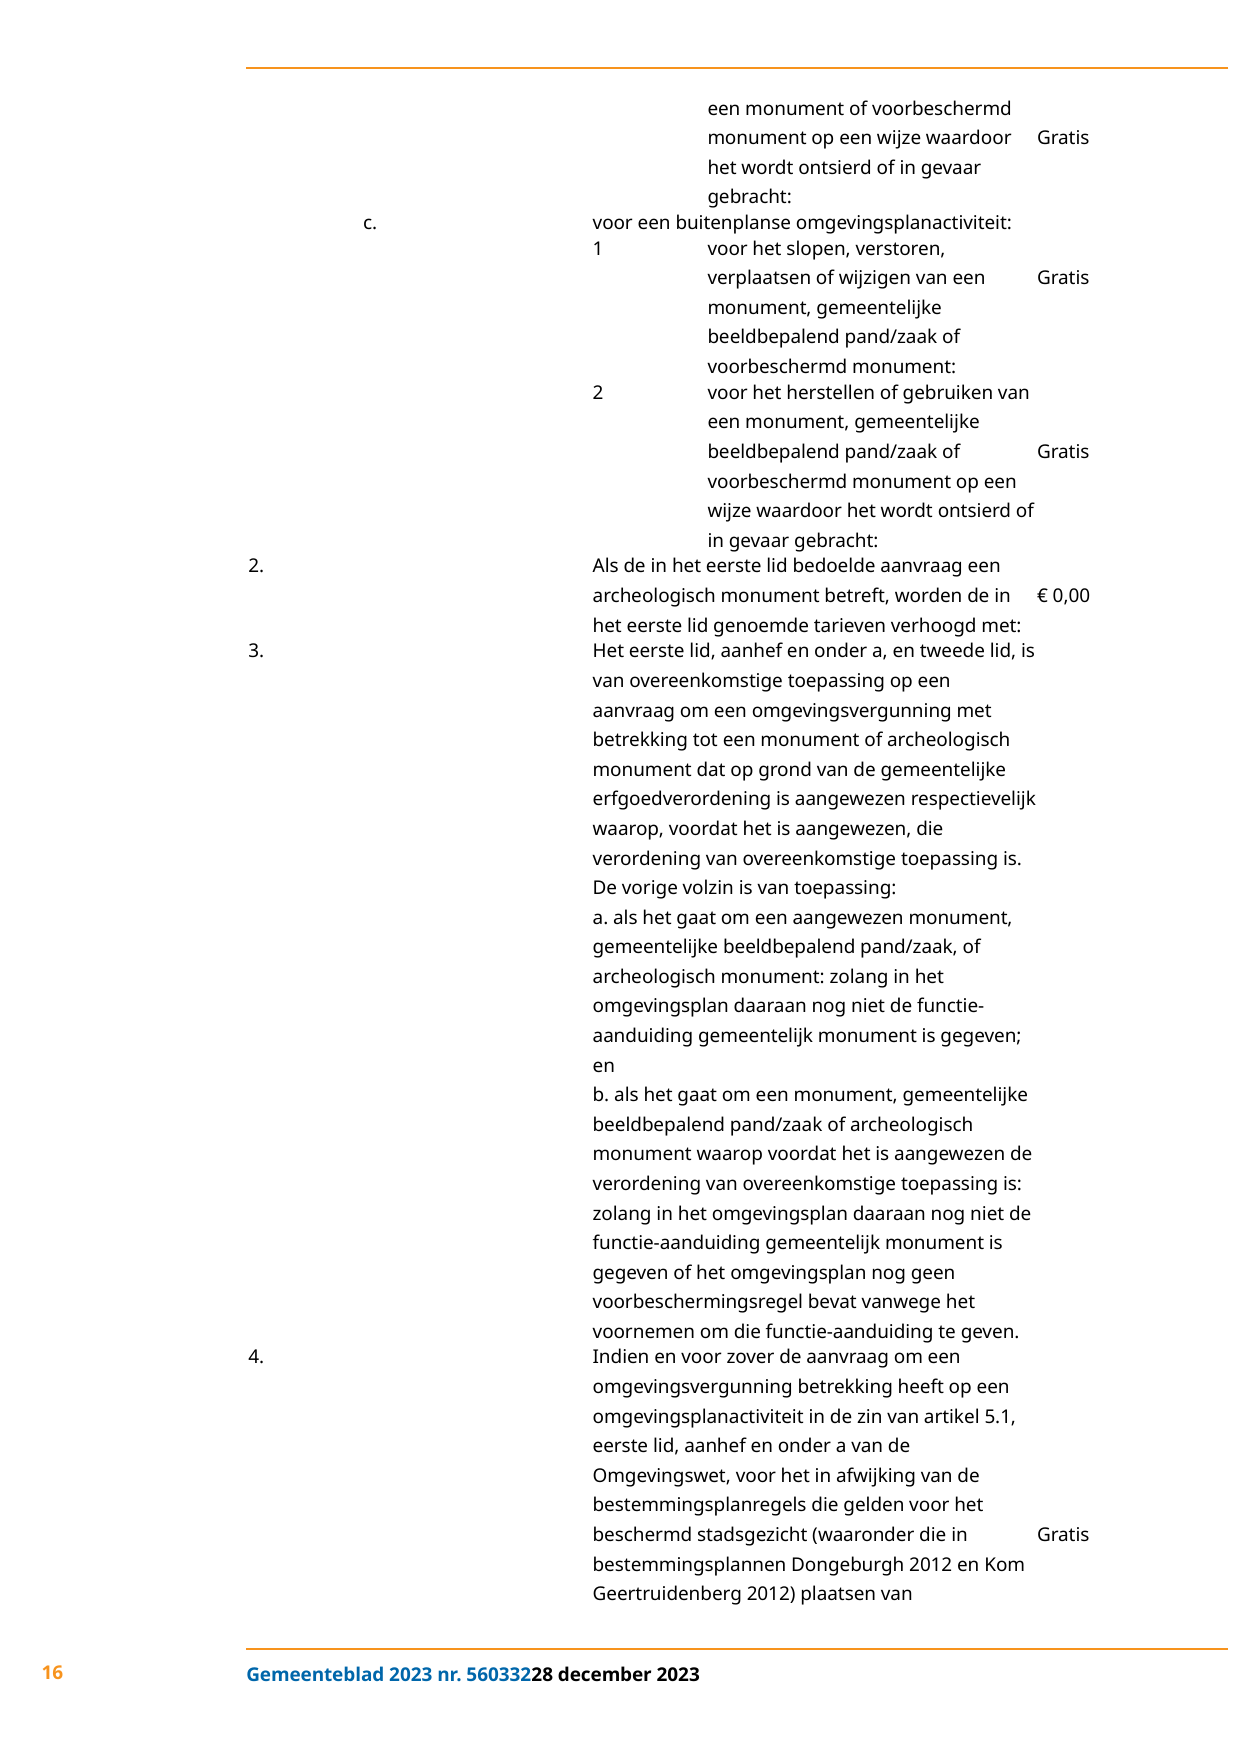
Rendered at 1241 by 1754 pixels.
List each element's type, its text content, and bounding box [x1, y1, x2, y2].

table_cell [363, 235, 592, 379]
table_cell Gratis [1037, 379, 1152, 553]
table_cell [248, 235, 363, 379]
table_cell 4. [248, 1344, 592, 1606]
table_cell Gratis [1037, 235, 1152, 379]
table_cell [363, 95, 592, 209]
table_cell 1 [593, 235, 707, 379]
table_cell [248, 209, 363, 235]
table_cell [248, 379, 363, 553]
table_cell [593, 95, 707, 209]
table_cell Indien en voor zover de aanvraag om een omgevingsvergunning betrekking heeft op een omgevingsplanactiviteit in de zin van artikel 5.1, eerste lid, aanhef en onder a van de Omgevingswet, voor het in afwijking van de bestemmingsplanregels die gelden voor het beschermd stadsgezicht (waaronder die in bestemmingsplannen Dongeburgh 2012 en Kom Geertruidenberg 2012) plaatsen van [593, 1344, 1037, 1606]
table_cell voor het herstellen of gebruiken van een monument, gemeentelijke beeldbepalend pand/zaak of voorbeschermd monument op een wijze waardoor het wordt ontsierd of in gevaar gebracht: [707, 379, 1037, 553]
table_cell Gratis [1037, 1344, 1152, 1606]
picture [41, 47, 231, 172]
table_cell 2 [593, 379, 707, 553]
table_cell [248, 95, 363, 209]
table_cell Als de in het eerste lid bedoelde aanvraag een archeologisch monument betreft, worden de in het eerste lid genoemde tarieven verhoogd met: [593, 553, 1037, 638]
table_cell voor een buitenplanse omgevingsplanactiviteit: [593, 209, 1037, 235]
table_cell Het eerste lid, aanhef en onder a, en tweede lid, is van overeenkomstige toepassing op een aanvraag om een omgevingsvergunning met betrekking tot een monument of archeologisch monument dat op grond van de gemeentelijke erfgoedverordening is aangewezen respectievelijk waarop, voordat het is aangewezen, die verordening van overeenkomstige toepassing is. De vorige volzin is van toepassing: a. als het gaat om een aangewezen monument, gemeentelijke beeldbepalend pand/zaak, of archeologisch monument: zolang in het omgevingsplan daaraan nog niet de functie-aanduiding gemeentelijk monument is gegeven; en b. als het gaat om een monument, gemeentelijke beeldbepalend pand/zaak of archeologisch monument waarop voordat het is aangewezen de verordening van overeenkomstige toepassing is: zolang in het omgevingsplan daaraan nog niet de functie-aanduiding gemeentelijk monument is gegeven of het omgevingsplan nog geen voorbeschermingsregel bevat vanwege het voornemen om die functie-aanduiding te geven. [593, 638, 1037, 1344]
table_cell c. [363, 209, 592, 235]
table_cell een monument of voorbeschermd monument op een wijze waardoor het wordt ontsierd of in gevaar gebracht: [707, 95, 1037, 209]
table_cell [363, 379, 592, 553]
table_cell [1037, 638, 1152, 1344]
table_cell € 0,00 [1037, 553, 1152, 638]
table_cell voor het slopen, verstoren, verplaatsen of wijzigen van een monument, gemeentelijke beeldbepalend pand/zaak of voorbeschermd monument: [707, 235, 1037, 379]
table_cell Gratis [1037, 95, 1152, 209]
table_cell 2. [248, 553, 592, 638]
table_cell [1037, 209, 1152, 235]
table_cell 3. [248, 638, 592, 1344]
